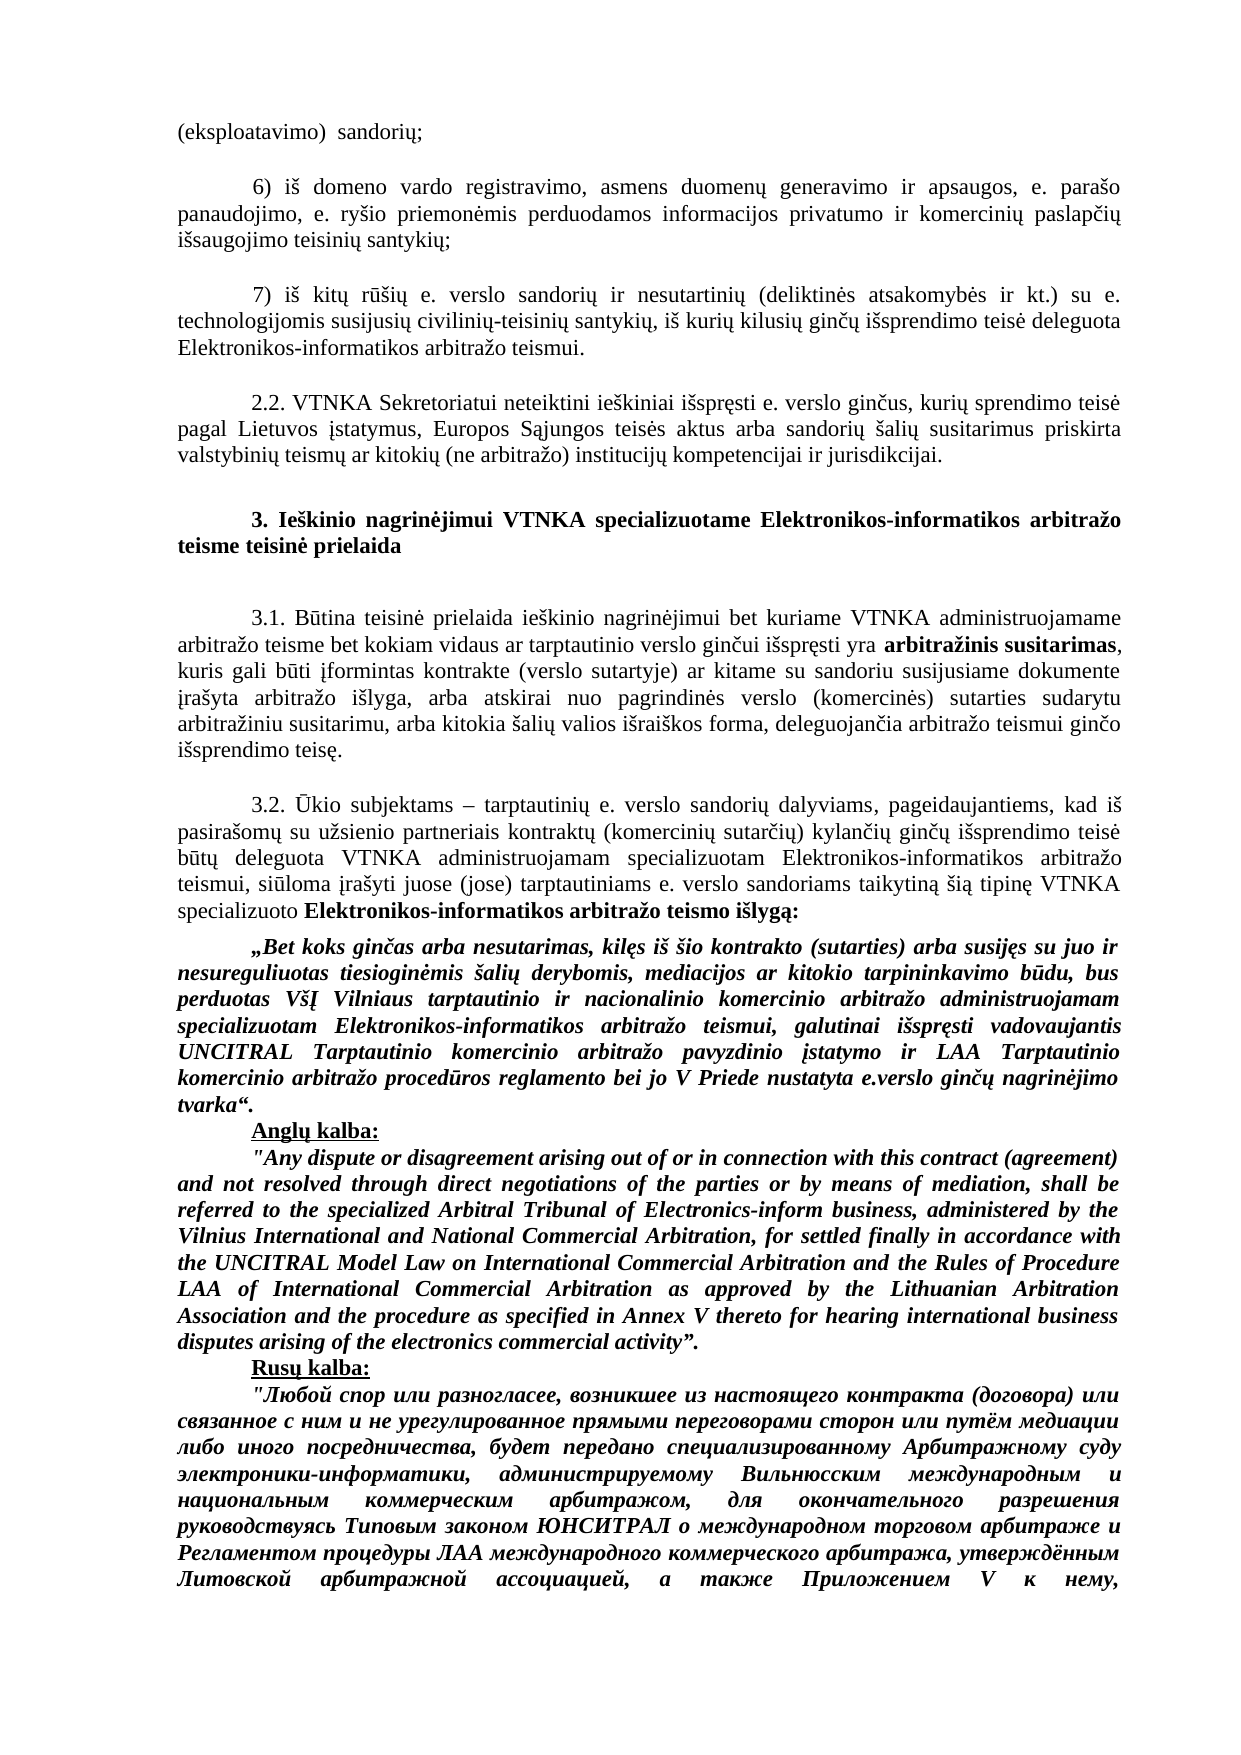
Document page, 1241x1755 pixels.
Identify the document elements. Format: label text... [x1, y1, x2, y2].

text 3. Ieškinio nagrinėjimui VTNKA specializuotame Elektronikos-informatikos arbitražo teisme teisinė prielaida [177, 506, 1122, 559]
text „Bet koks ginčas arba nesutarimas, kilęs iš šio kontrakto (sutarties) arba susijęs su juo ir nesureguliuotas tiesioginėmis šalių derybomis, mediacijos ar kitokio tarpininkavimo būdu, bus perduotas VšĮ Vilniaus tarptautinio ir nacionalinio komercinio arbitražo administruojamam specializuotam Elektronikos-informatikos arbitražo teismui, galutinai išspręsti vadovaujantis UNCITRAL Tarptautinio komercinio arbitražo pavyzdinio įstatymo ir LAA Tarptautinio komercinio arbitražo procedūros reglamento bei jo V Priede nustatyta e.verslo ginčų nagrinėjimo tvarka“. [177, 933, 1122, 1117]
text Anglų kalba: [177, 1117, 1122, 1143]
text 6) iš domeno vardo registravimo, asmens duomenų generavimo ir apsaugos, e. parašo panaudojimo, e. ryšio priemonėmis perduodamos informacijos privatumo ir komercinių paslapčių išsaugojimo teisinių santykių; [177, 173, 1122, 252]
text 7) iš kitų rūšių e. verslo sandorių ir nesutartinių (deliktinės atsakomybės ir kt.) su e. technologijomis susijusių civilinių-teisinių santykių, iš kurių kilusių ginčų išsprendimo teisė deleguota Elektronikos-informatikos arbitražo teismui. [177, 281, 1122, 360]
text 3.2. Ūkio subjektams – tarptautinių e. verslo sandorių dalyviams, pageidaujantiems, kad iš pasirašomų su užsienio partneriais kontraktų (komercinių sutarčių) kylančių ginčų išsprendimo teisė būtų deleguota VTNKA administruojamam specializuotam Elektronikos-informatikos arbitražo teismui, siūloma įrašyti juose (jose) tarptautiniams e. verslo sandoriams taikytiną šią tipinę VTNKA specializuoto Elektronikos-informatikos arbitražo teismo išlygą: [177, 791, 1122, 923]
text (eksploatavimo) sandorių; [177, 118, 1122, 144]
text 2.2. VTNKA Sekretoriatui neteiktini ieškiniai išspręsti e. verslo ginčus, kurių sprendimo teisė pagal Lietuvos įstatymus, Europos Sąjungos teisės aktus arba sandorių šalių susitarimus priskirta valstybinių teismų ar kitokių (ne arbitražo) institucijų kompetencijai ir jurisdikcijai. [177, 389, 1122, 468]
text 3.1. Būtina teisinė prielaida ieškinio nagrinėjimui bet kuriame VTNKA administruojamame arbitražo teisme bet kokiam vidaus ar tarptautinio verslo ginčui išspręsti yra arbitražinis susitarimas, kuris gali būti įformintas kontrakte (verslo sutartyje) ar kitame su sandoriu susijusiame dokumente įrašyta arbitražo išlyga, arba atskirai nuo pagrindinės verslo (komercinės) sutarties sudarytu arbitražiniu susitarimu, arba kitokia šalių valios išraiškos forma, deleguojančia arbitražo teismui ginčo išsprendimo teisę. [177, 604, 1122, 763]
text "Любой спор или разногласeе, возникшее из настоящего контракта (договора) или связанное с ним и не урегулированное прямыми переговорами сторон или путём медиации либо иного посредничества, будет передано специализированному Aрбитражному суду электроники-информатики, администрируемому Вильнюсским международным и национальным коммерческим арбитражом, для окончательного разрешения руководствуясь Типовым законом ЮНСИТРАЛ о международном торговом арбитраже и Регламентом процедуры ЛАА международного коммерческого арбитража, утверждённым Литовской арбитражной ассоциацией, а также Приложением V к нему, [177, 1381, 1122, 1592]
text "Any dispute or disagreement arising out of or in connection with this contract (agreement) and not resolved through direct negotiations of the parties or by means of mediation, shall be referred to the specialized Arbitral Tribunal of Electronics-inform business, administered by the Vilnius International and National Commercial Arbitration, for settled finally in accordance with the UNCITRAL Model Law on International Commercial Arbitration and the Rules of Procedure LAA of International Commercial Arbitration as approved by the Lithuanian Arbitration Association and the procedure as specified in Annex V thereto for hearing international business disputes arising of the electronics commercial activity”. [177, 1143, 1122, 1354]
text Rusų kalba: [177, 1354, 1122, 1381]
